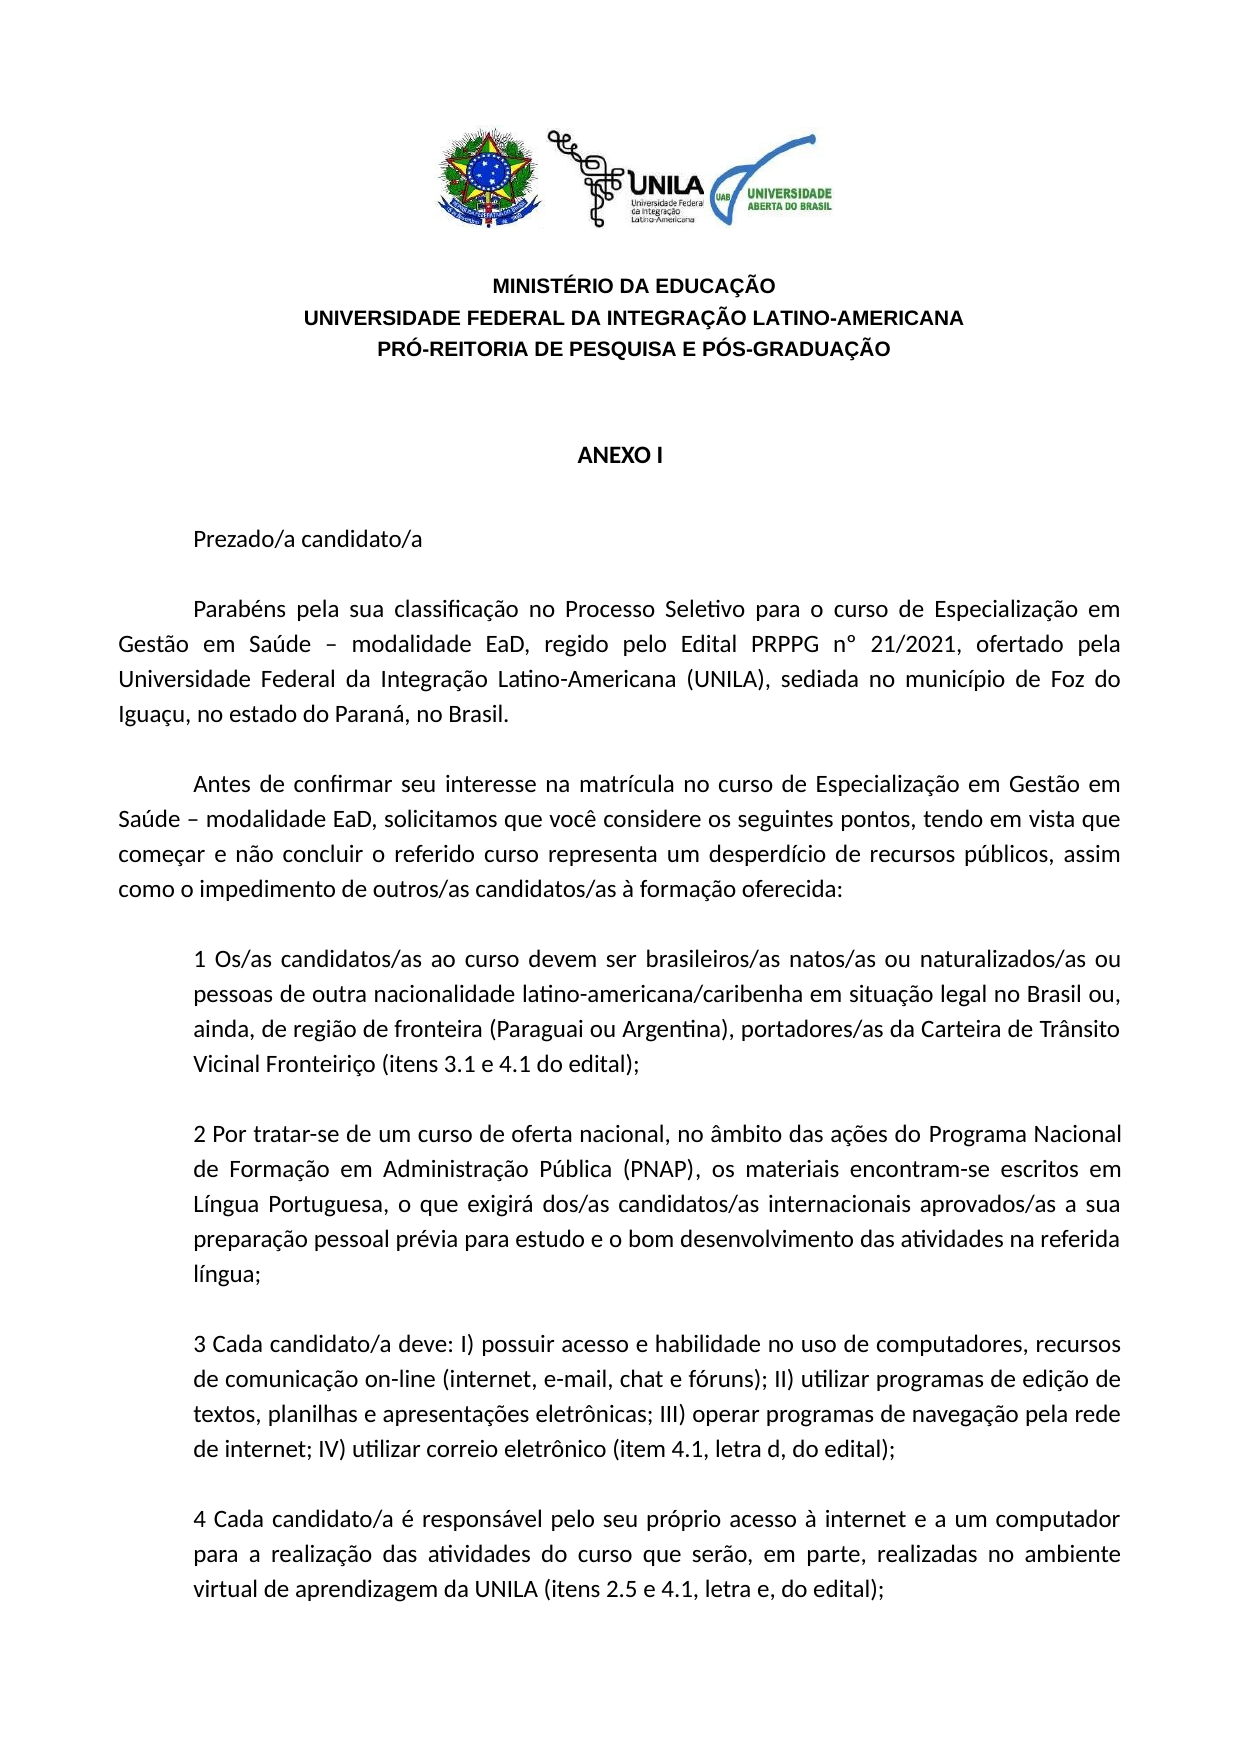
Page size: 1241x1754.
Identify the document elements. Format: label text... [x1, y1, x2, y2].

text PRÓ-REITORIA DE PESQUISA E PÓS-GRADUAÇÃO [162, 337, 1105, 361]
text MINISTÉRIO DA EDUCAÇÃO [162, 274, 1105, 298]
picture [433, 125, 835, 229]
text ANEXO I [118, 439, 1122, 469]
text Prezado/a candidato/a [118, 523, 1122, 554]
text Antes de confirmar seu interesse na matrícula no curso de Especialização em Gestão em Saúde – modalidade EaD, solicitamos que você considere os seguintes pontos, tendo em vista que começar e não concluir o referido curso representa um desperdício de recursos públicos, assim como o impedimento de outros/as candidatos/as à formação oferecida: [118, 768, 1122, 904]
text 3 Cada candidato/a deve: I) possuir acesso e habilidade no uso de computadores, recursos de comunicação on-line (internet, e-mail, chat e fóruns); II) utilizar programas de edição de textos, planilhas e apresentações eletrônicas; III) operar programas de navegação pela rede de internet; IV) utilizar correio eletrônico (item 4.1, letra d, do edital); [193, 1328, 1122, 1464]
text 4 Cada candidato/a é responsável pelo seu próprio acesso à internet e a um computador para a realização das atividades do curso que serão, em parte, realizadas no ambiente virtual de aprendizagem da UNILA (itens 2.5 e 4.1, letra e, do edital); [193, 1503, 1122, 1604]
text UNIVERSIDADE FEDERAL DA INTEGRAÇÃO LATINO-AMERICANA [162, 305, 1105, 329]
text 1 Os/as candidatos/as ao curso devem ser brasileiros/as natos/as ou naturalizados/as ou pessoas de outra nacionalidade latino-americana/caribenha em situação legal no Brasil ou, ainda, de região de fronteira (Paraguai ou Argentina), portadores/as da Carteira de Trânsito Vicinal Fronteiriço (itens 3.1 e 4.1 do edital); [193, 943, 1122, 1079]
text 2 Por tratar-se de um curso de oferta nacional, no âmbito das ações do Programa Nacional de Formação em Administração Pública (PNAP), os materiais encontram-se escritos em Língua Portuguesa, o que exigirá dos/as candidatos/as internacionais aprovados/as a sua preparação pessoal prévia para estudo e o bom desenvolvimento das atividades na referida língua; [193, 1118, 1122, 1289]
text Parabéns pela sua classificação no Processo Seletivo para o curso de Especialização em Gestão em Saúde – modalidade EaD, regido pelo Edital PRPPG nº 21/2021, ofertado pela Universidade Federal da Integração Latino-Americana (UNILA), sediada no município de Foz do Iguaçu, no estado do Paraná, no Brasil. [118, 593, 1122, 729]
